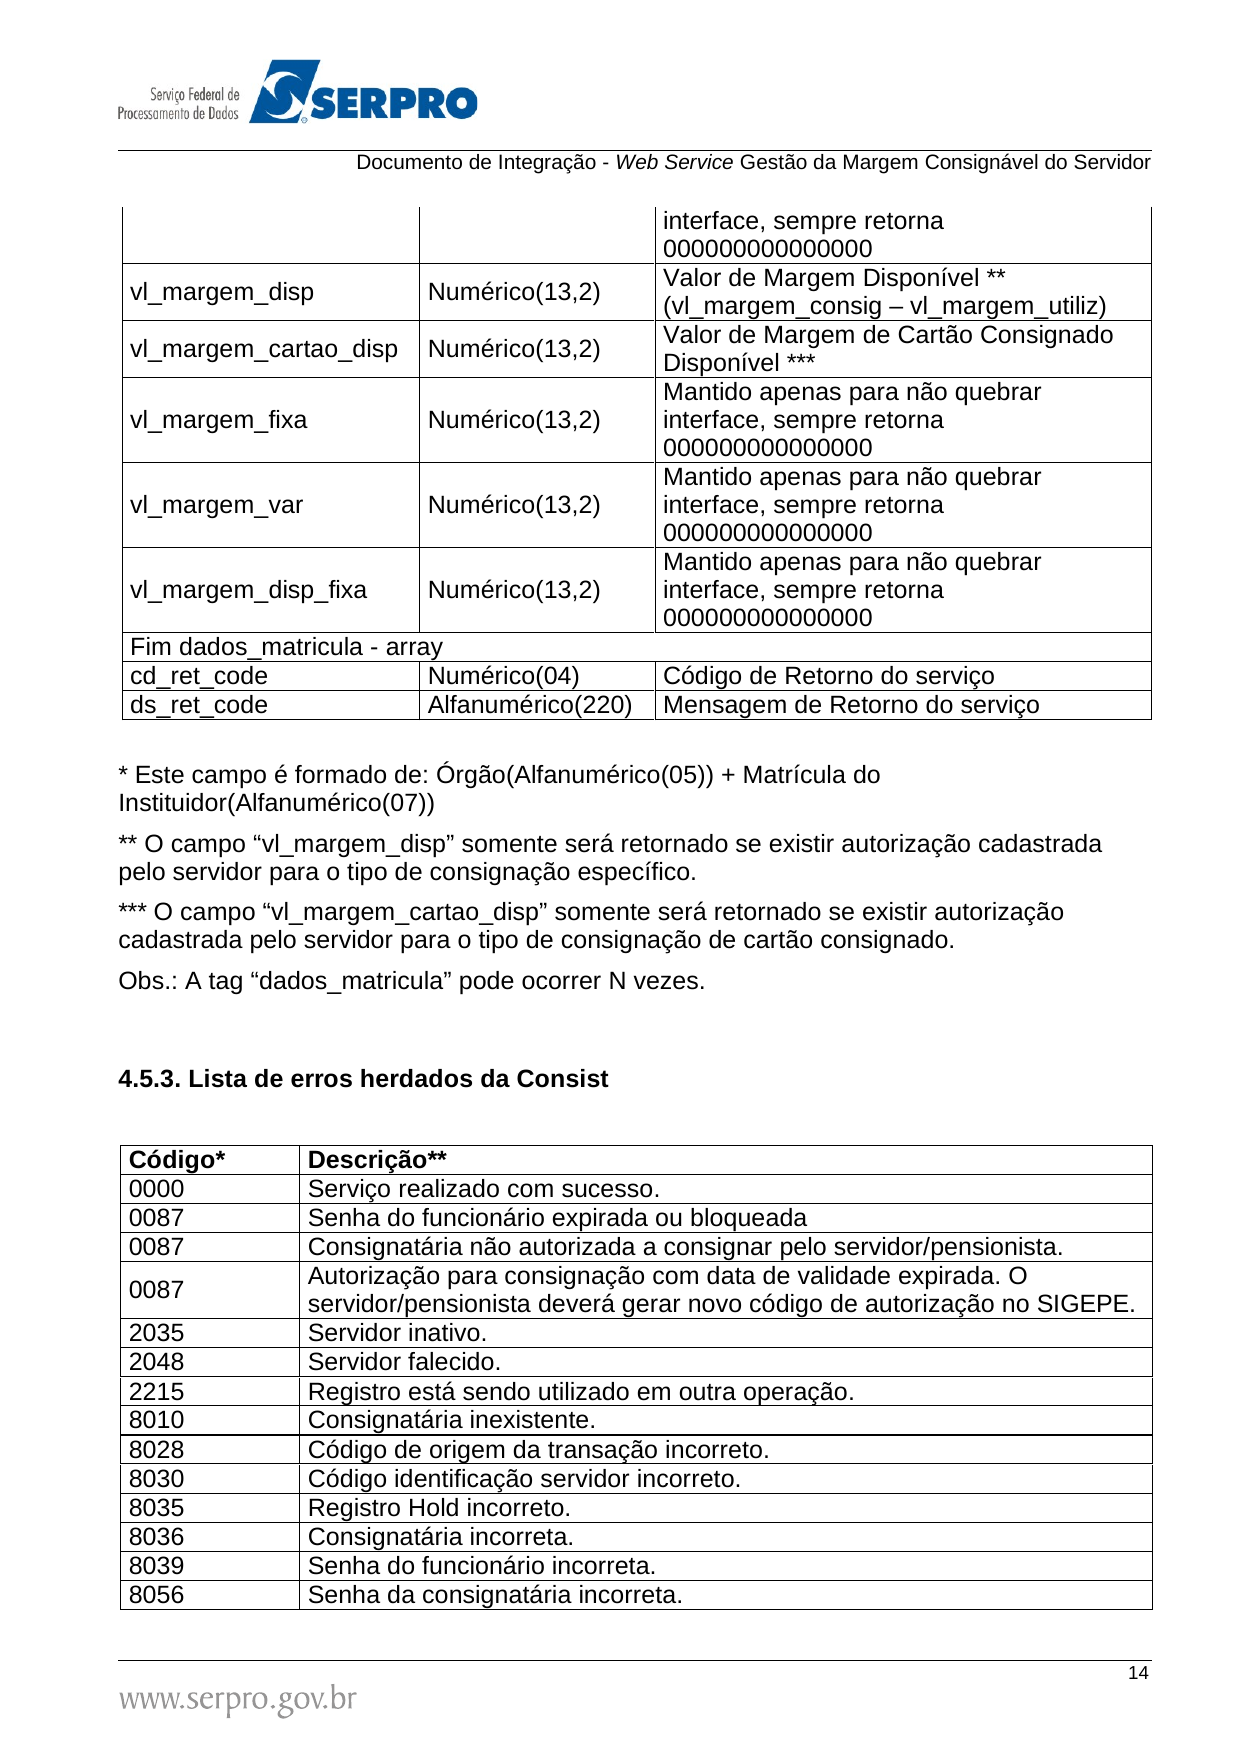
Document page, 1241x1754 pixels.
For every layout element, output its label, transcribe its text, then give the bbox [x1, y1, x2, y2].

table_cell Consignatária incorreta. [300, 1523, 1152, 1551]
table_cell vl_margem_fixa [123, 378, 419, 462]
table_cell Registro Hold incorreto. [300, 1494, 1152, 1522]
table_cell 8056 [121, 1581, 299, 1609]
table_cell Valor de Margem de Cartão Consignado Disponível *** [656, 321, 1151, 377]
table_cell Numérico(13,2) [420, 321, 654, 377]
table_cell 8030 [121, 1465, 299, 1493]
table_cell Código de Retorno do serviço [656, 662, 1151, 690]
table_cell 8036 [121, 1523, 299, 1551]
text *** O campo “vl_margem_cartao_disp” somente será retornado se existir autorização cadastrada pelo servidor para o tipo de consignação de cartão consignado. [118, 898, 1152, 954]
table_cell Numérico(04) [420, 662, 654, 690]
table_cell Alfanumérico(220) [420, 691, 654, 719]
table_cell Mensagem de Retorno do serviço [656, 691, 1151, 719]
table_cell Numérico(13,2) [420, 264, 654, 320]
table_cell vl_margem_cartao_disp [123, 321, 419, 377]
table_cell 0000 [121, 1175, 299, 1203]
table_cell vl_margem_disp_fixa [123, 548, 419, 632]
text ** O campo “vl_margem_disp” somente será retornado se existir autorização cadastrada pelo servidor para o tipo de consignação específico. [118, 829, 1152, 886]
table_cell 2035 [121, 1319, 299, 1347]
table_cell Senha do funcionário expirada ou bloqueada [300, 1204, 1152, 1232]
table_cell 2048 [121, 1348, 299, 1376]
table_cell Autorização para consignação com data de validade expirada. O servidor/pensionista deverá gerar novo código de autorização no SIGEPE. [300, 1262, 1152, 1318]
table_cell [420, 207, 654, 263]
table_cell Numérico(13,2) [420, 378, 654, 462]
table_cell Consignatária não autorizada a consignar pelo servidor/pensionista. [300, 1233, 1152, 1261]
table_cell Consignatária inexistente. [300, 1406, 1152, 1434]
table_header Descrição** [300, 1146, 1152, 1174]
subtitle Lista de erros herdados da Consist [118, 1064, 1152, 1093]
table_cell Mantido apenas para não quebrar interface, sempre retorna 000000000000000 [656, 463, 1151, 547]
table_cell Senha da consignatária incorreta. [300, 1581, 1152, 1609]
table_cell Valor de Margem Disponível ** (vl_margem_consig – vl_margem_utiliz) [656, 264, 1151, 320]
table_cell 8039 [121, 1552, 299, 1580]
table_cell Mantido apenas para não quebrar interface, sempre retorna 000000000000000 [656, 378, 1151, 462]
table_cell Mantido apenas para não quebrar interface, sempre retorna 000000000000000 [656, 548, 1151, 632]
text Obs.: A tag “dados_matricula” pode ocorrer N vezes. [118, 967, 1152, 994]
picture [118, 59, 478, 124]
table_cell Servidor inativo. [300, 1319, 1152, 1347]
table_cell Serviço realizado com sucesso. [300, 1175, 1152, 1203]
table_cell vl_margem_disp [123, 264, 419, 320]
table_cell ds_ret_code [123, 691, 419, 719]
table_cell interface, sempre retorna 000000000000000 [656, 207, 1151, 263]
table_cell Servidor falecido. [300, 1348, 1152, 1376]
table_cell Registro está sendo utilizado em outra operação. [300, 1378, 1152, 1405]
table_cell 2215 [121, 1378, 299, 1405]
table_cell Código identificação servidor incorreto. [300, 1465, 1152, 1493]
table_cell 8028 [121, 1436, 299, 1463]
table_cell 0087 [121, 1233, 299, 1261]
table_cell [123, 207, 419, 263]
table_cell Numérico(13,2) [420, 463, 654, 547]
table_cell Senha do funcionário incorreta. [300, 1552, 1152, 1580]
table_cell 0087 [121, 1262, 299, 1318]
table_cell 0087 [121, 1204, 299, 1232]
table_header Código* [121, 1146, 299, 1174]
table_cell Numérico(13,2) [420, 548, 654, 632]
table_cell Fim dados_matricula - array [123, 633, 1151, 661]
table_cell 8010 [121, 1406, 299, 1434]
table_cell 8035 [121, 1494, 299, 1522]
text * Este campo é formado de: Órgão(Alfanumérico(05)) + Matrícula do Instituidor(Alfanumérico(07)) [118, 761, 1152, 817]
table_cell vl_margem_var [123, 463, 419, 547]
table_cell Código de origem da transação incorreto. [300, 1436, 1152, 1463]
table_cell cd_ret_code [123, 662, 419, 690]
